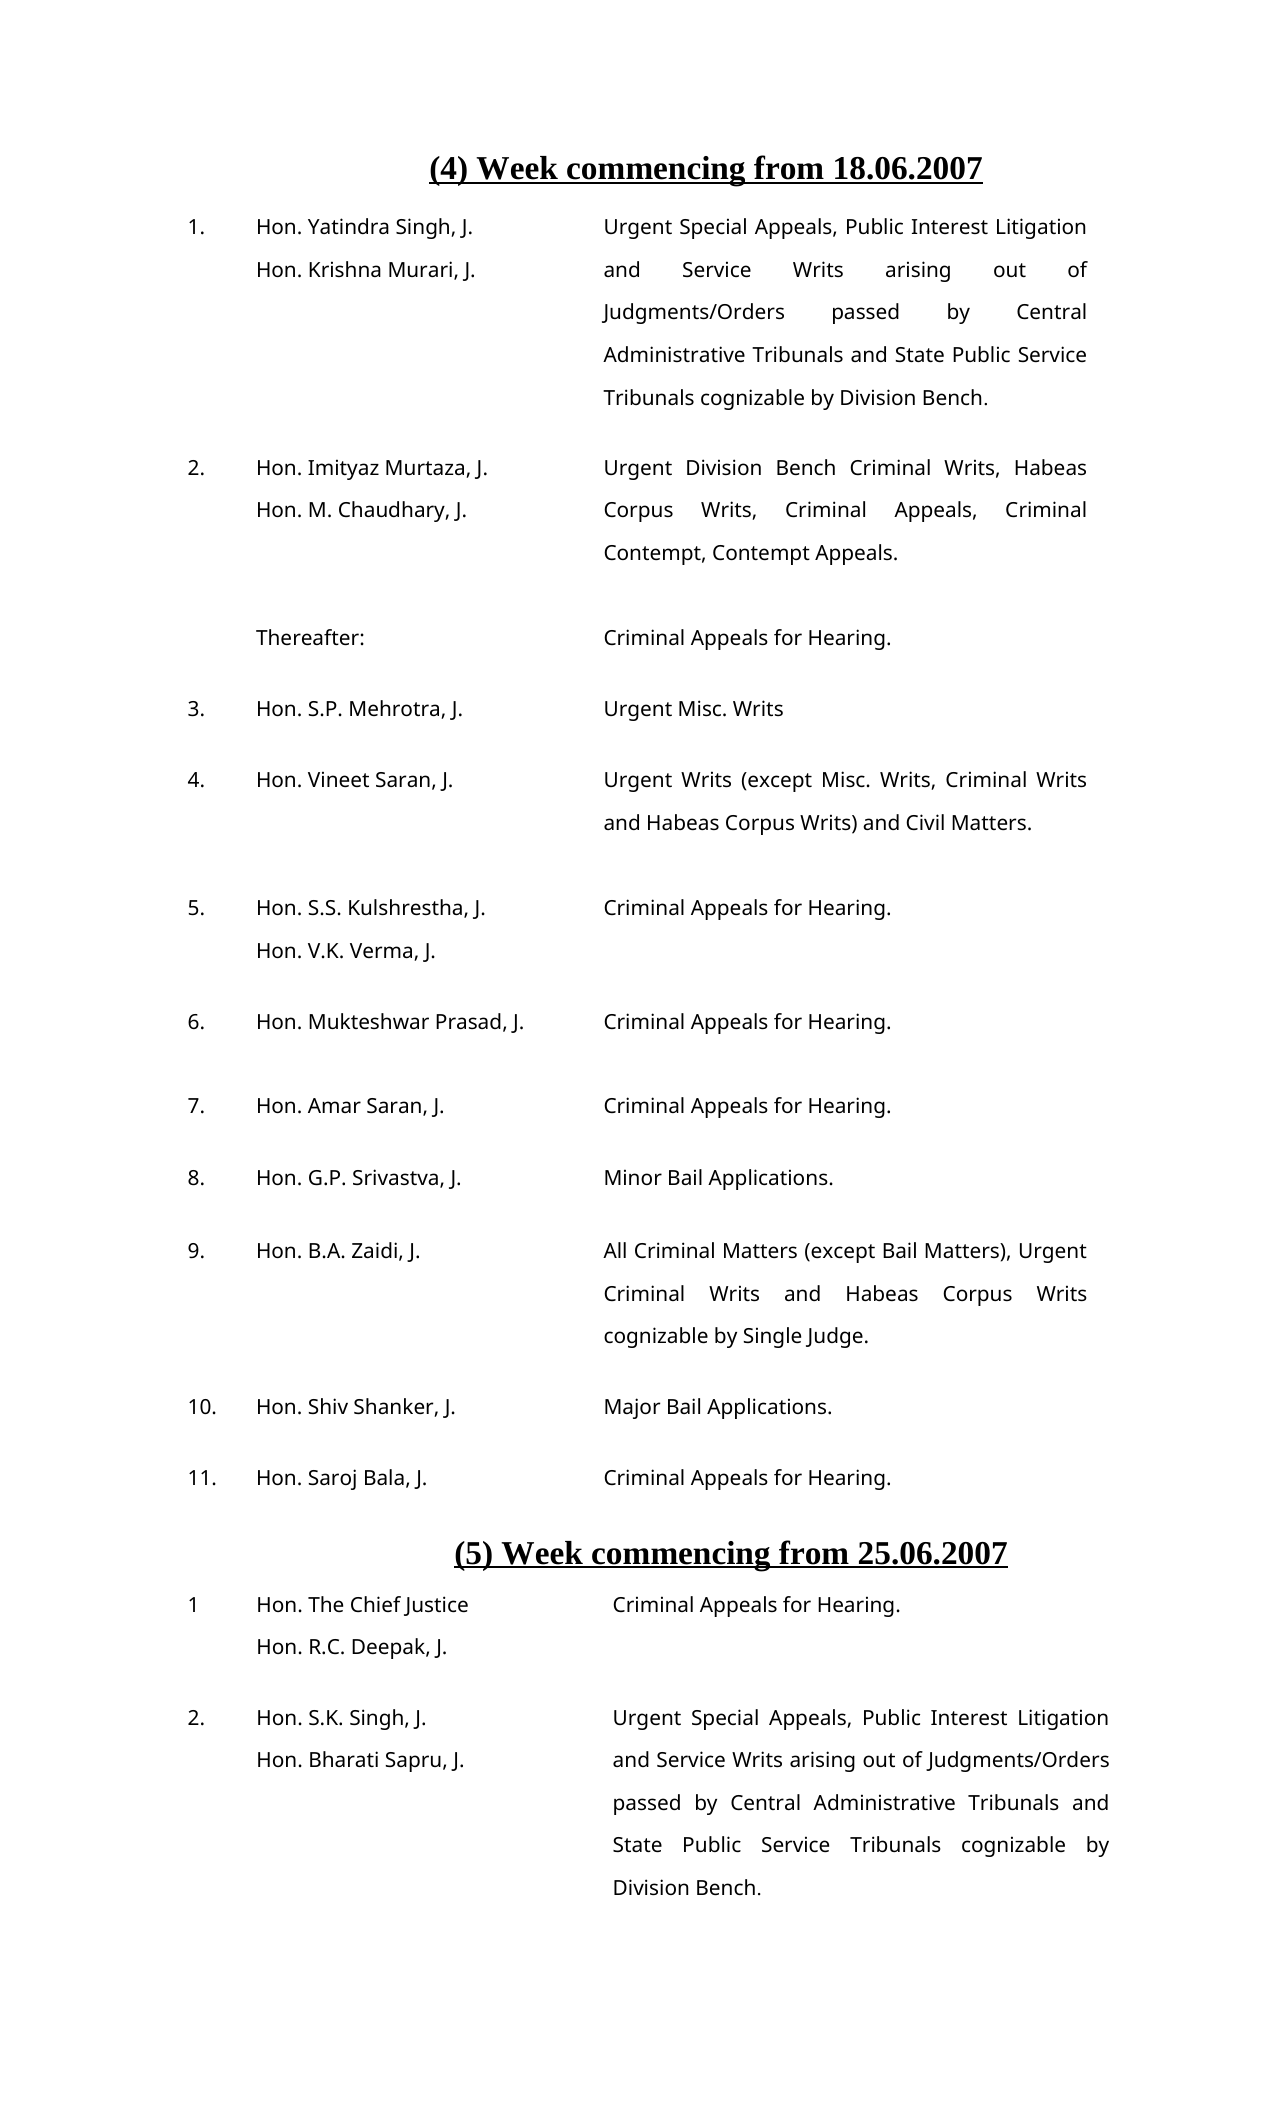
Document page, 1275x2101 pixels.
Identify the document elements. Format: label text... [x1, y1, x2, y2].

table_header 1 [176, 1590, 245, 1703]
table_header 1. [176, 212, 244, 453]
table_cell Hon. Shiv Shanker, J. [245, 1392, 592, 1463]
table_header Hon. The Chief Justice Hon. R.C. Deepak, J. [245, 1590, 601, 1703]
table_cell Hon. S.P. Mehrotra, J. [245, 694, 592, 765]
table_cell 11. [176, 1463, 244, 1534]
table_cell Hon. G.P. Srivastva, J. [245, 1163, 592, 1236]
table_cell Hon. Saroj Bala, J. [245, 1463, 592, 1534]
table_cell Urgent Writs (except Misc. Writs, Criminal Writs and Habeas Corpus Writs) and Civil Matters. [592, 765, 1099, 893]
table_cell 8. [176, 1163, 244, 1236]
table_cell Hon. S.S. Kulshrestha, J. Hon. V.K. Verma, J. [245, 894, 592, 1007]
table_cell Criminal Appeals for Hearing. [592, 894, 1099, 1007]
table_cell Major Bail Applications. [592, 1392, 1099, 1463]
table_cell Hon. Imityaz Murtaza, J. Hon. M. Chaudhary, J. Thereafter: [245, 453, 592, 694]
table_cell Urgent Misc. Writs [592, 694, 1099, 765]
table_cell 2. [176, 1703, 245, 1944]
table_cell 7. [176, 1092, 244, 1163]
table_cell Criminal Appeals for Hearing. [592, 1092, 1099, 1163]
table_cell Hon. Vineet Saran, J. [245, 765, 592, 893]
table_cell 4. [176, 765, 244, 893]
table_cell 9. [176, 1236, 244, 1392]
table_header Hon. Yatindra Singh, J. Hon. Krishna Murari, J. [245, 212, 592, 453]
table_cell Criminal Appeals for Hearing. [592, 1463, 1099, 1534]
table_cell Hon. Mukteshwar Prasad, J. [245, 1007, 592, 1092]
text (5) Week commencing from 25.06.2007 [337, 1534, 1181, 1571]
table_cell Urgent Special Appeals, Public Interest Litigation and Service Writs arising out of Judgments/Orders passed by Central Administrative Tribunals and State Public Service Tribunals cognizable by Division Bench. [601, 1703, 1121, 1944]
table_cell All Criminal Matters (except Bail Matters), Urgent Criminal Writs and Habeas Corpus Writs cognizable by Single Judge. [592, 1236, 1099, 1392]
table_cell Hon. B.A. Zaidi, J. [245, 1236, 592, 1392]
table_cell 5. [176, 894, 244, 1007]
table_cell 2. [176, 453, 244, 694]
table_header Criminal Appeals for Hearing. [601, 1590, 1121, 1703]
table_cell Urgent Division Bench Criminal Writs, Habeas Corpus Writs, Criminal Appeals, Criminal Contempt, Contempt Appeals. Criminal Appeals for Hearing. [592, 453, 1099, 694]
table_header Urgent Special Appeals, Public Interest Litigation and Service Writs arising out of Judgments/Orders passed by Central Administrative Tribunals and State Public Service Tribunals cognizable by Division Bench. [592, 212, 1099, 453]
table_cell 6. [176, 1007, 244, 1092]
text (4) Week commencing from 18.06.2007 [337, 150, 1181, 187]
table_cell Minor Bail Applications. [592, 1163, 1099, 1236]
table_cell Criminal Appeals for Hearing. [592, 1007, 1099, 1092]
table_cell Hon. S.K. Singh, J. Hon. Bharati Sapru, J. [245, 1703, 601, 1944]
table_cell 10. [176, 1392, 244, 1463]
table_cell 3. [176, 694, 244, 765]
table_cell Hon. Amar Saran, J. [245, 1092, 592, 1163]
